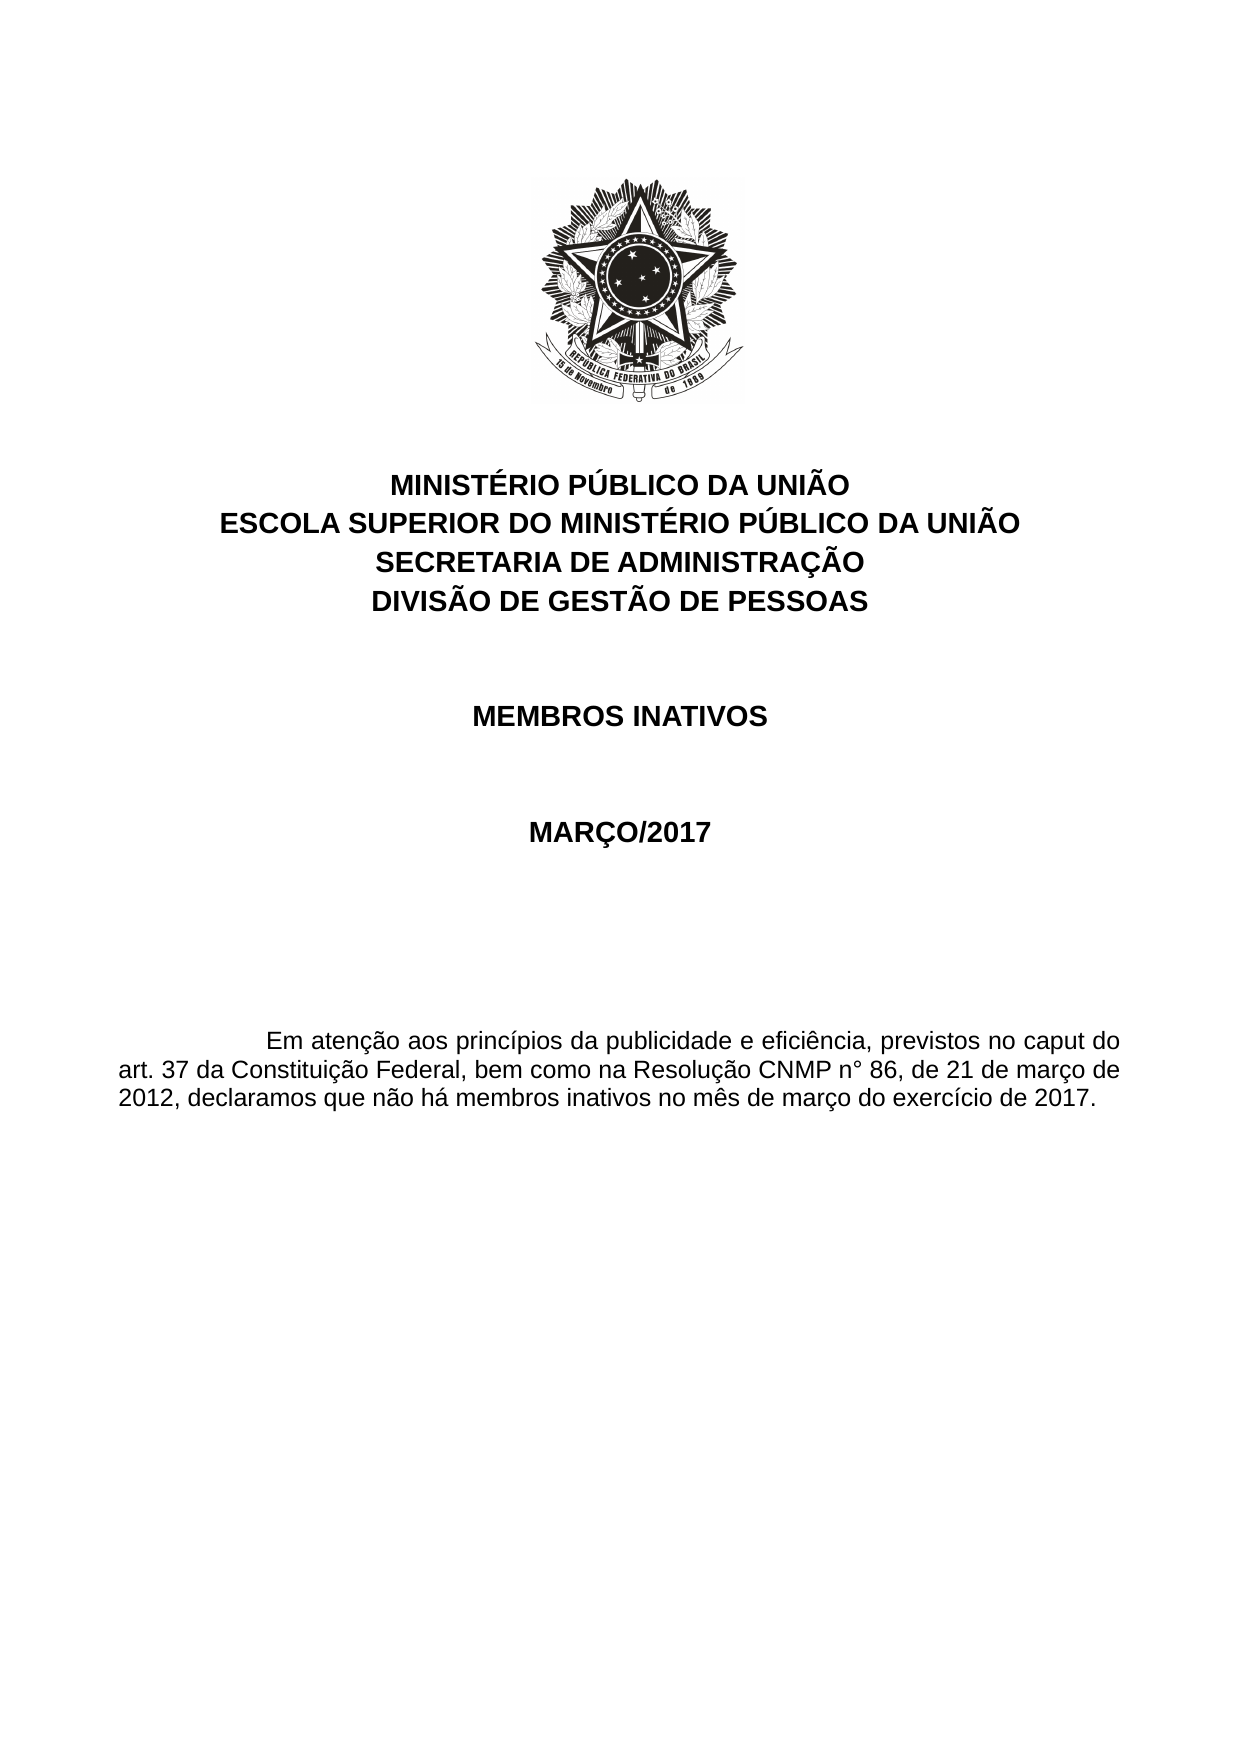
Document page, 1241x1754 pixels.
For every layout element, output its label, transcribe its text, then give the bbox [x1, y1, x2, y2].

text MARÇO/2017 [118, 815, 1122, 848]
text MEMBROS INATIVOS [118, 699, 1122, 733]
text ESCOLA SUPERIOR DO MINISTÉRIO PÚBLICO DA UNIÃO [118, 506, 1122, 540]
text MINISTÉRIO PÚBLICO DA UNIÃO [118, 468, 1122, 501]
text SECRETARIA DE ADMINISTRAÇÃO [118, 545, 1122, 578]
picture [530, 177, 746, 404]
text Em atenção aos princípios da publicidade e eficiência, previstos no caput do art. 37 da Constituição Federal, bem como na Resolução CNMP n° 86, de 21 de março de 2012, declaramos que não há membros inativos no mês de março do exercício de 2017. [118, 1026, 1122, 1112]
text DIVISÃO DE GESTÃO DE PESSOAS [118, 583, 1122, 617]
